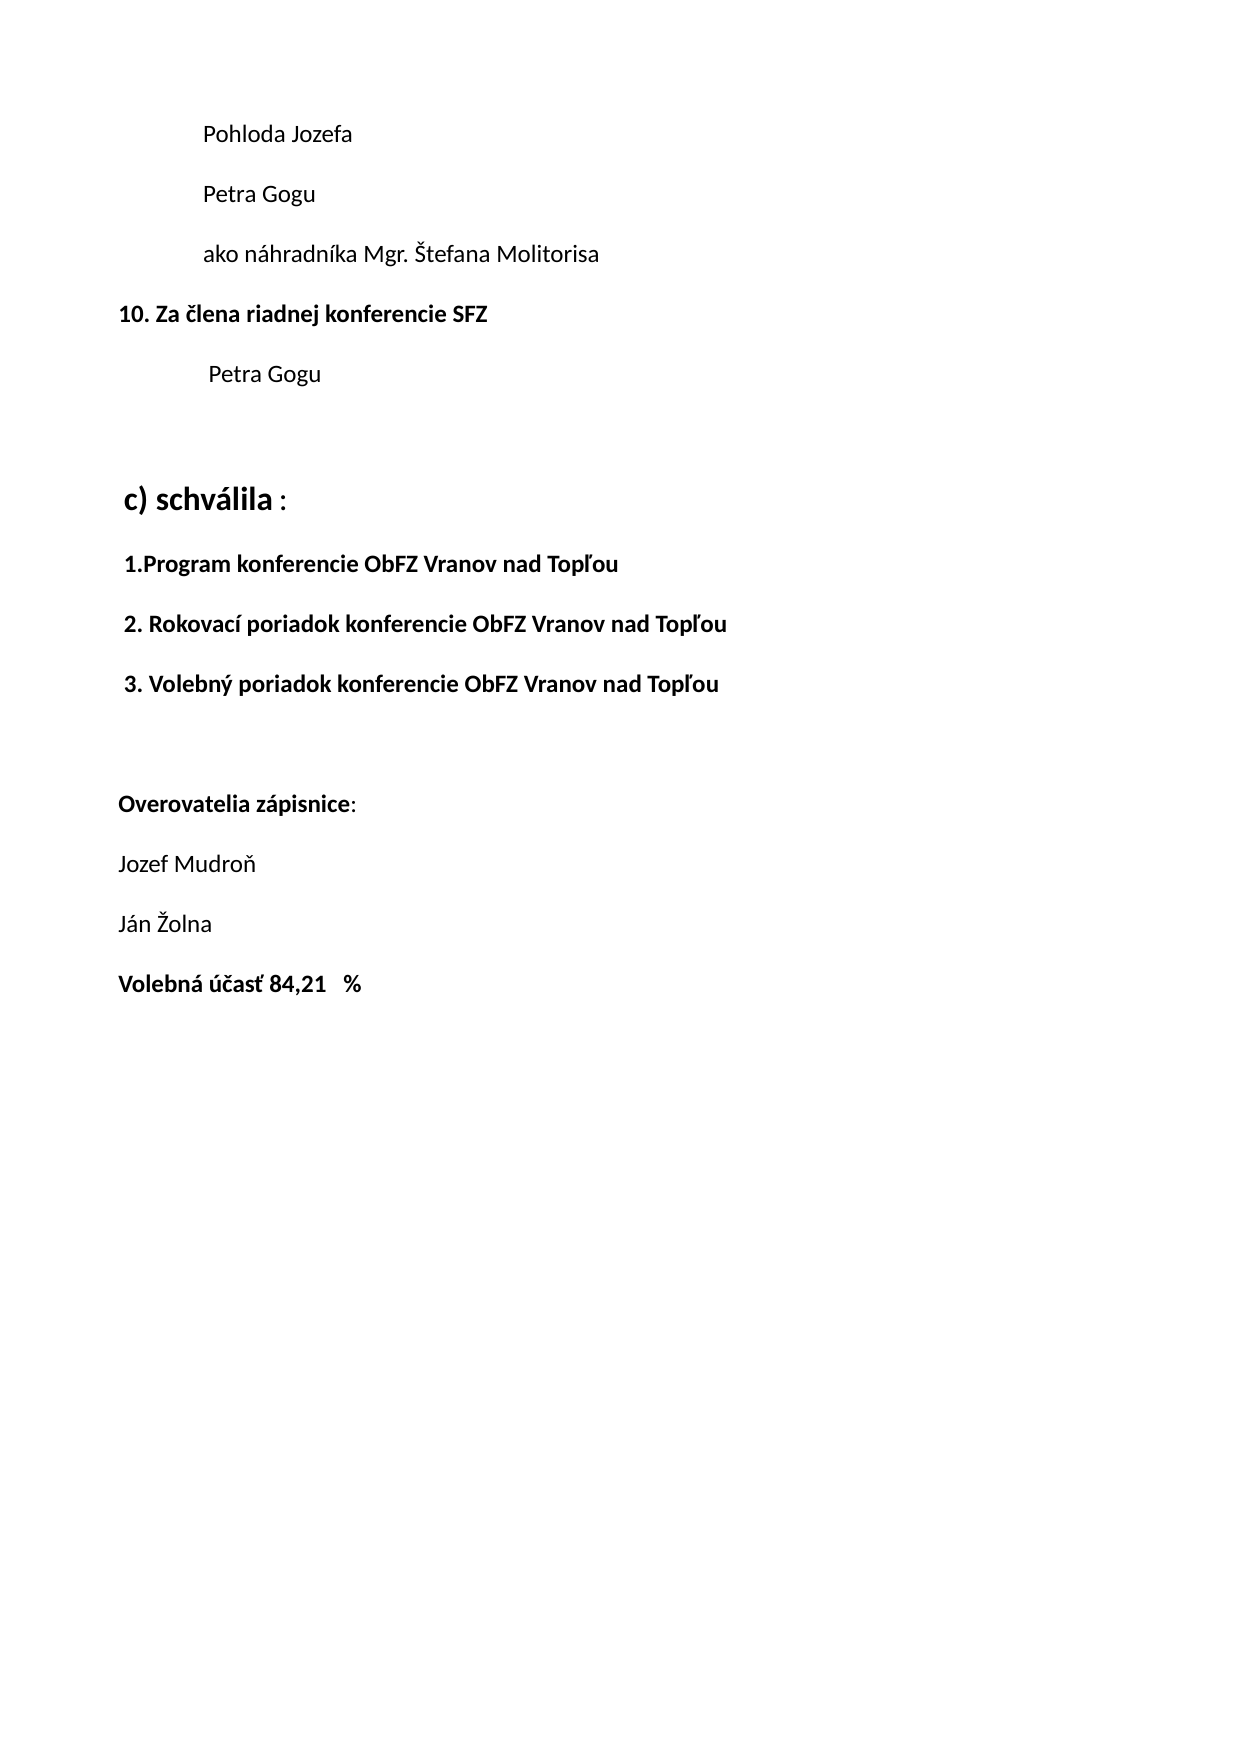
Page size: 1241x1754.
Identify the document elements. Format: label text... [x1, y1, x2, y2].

text Petra Gogu [118, 178, 1122, 209]
text Pohloda Jozefa [118, 118, 1122, 149]
text Jozef Mudroň [118, 848, 1122, 879]
text 2. Rokovací poriadok konferencie ObFZ Vranov nad Topľou [118, 608, 1122, 639]
text 3. Volebný poriadok konferencie ObFZ Vranov nad Topľou [118, 668, 1122, 699]
text 1.Program konferencie ObFZ Vranov nad Topľou [118, 548, 1122, 579]
text c) schválila : [118, 478, 1122, 519]
text ako náhradníka Mgr. Štefana Molitorisa [118, 238, 1122, 269]
text Volebná účasť 84,21 % [118, 968, 1122, 999]
text Overovatelia zápisnice: [118, 788, 1122, 819]
text Petra Gogu [118, 358, 1122, 389]
text Ján Žolna [118, 908, 1122, 939]
text 10. Za člena riadnej konferencie SFZ [118, 298, 1122, 329]
